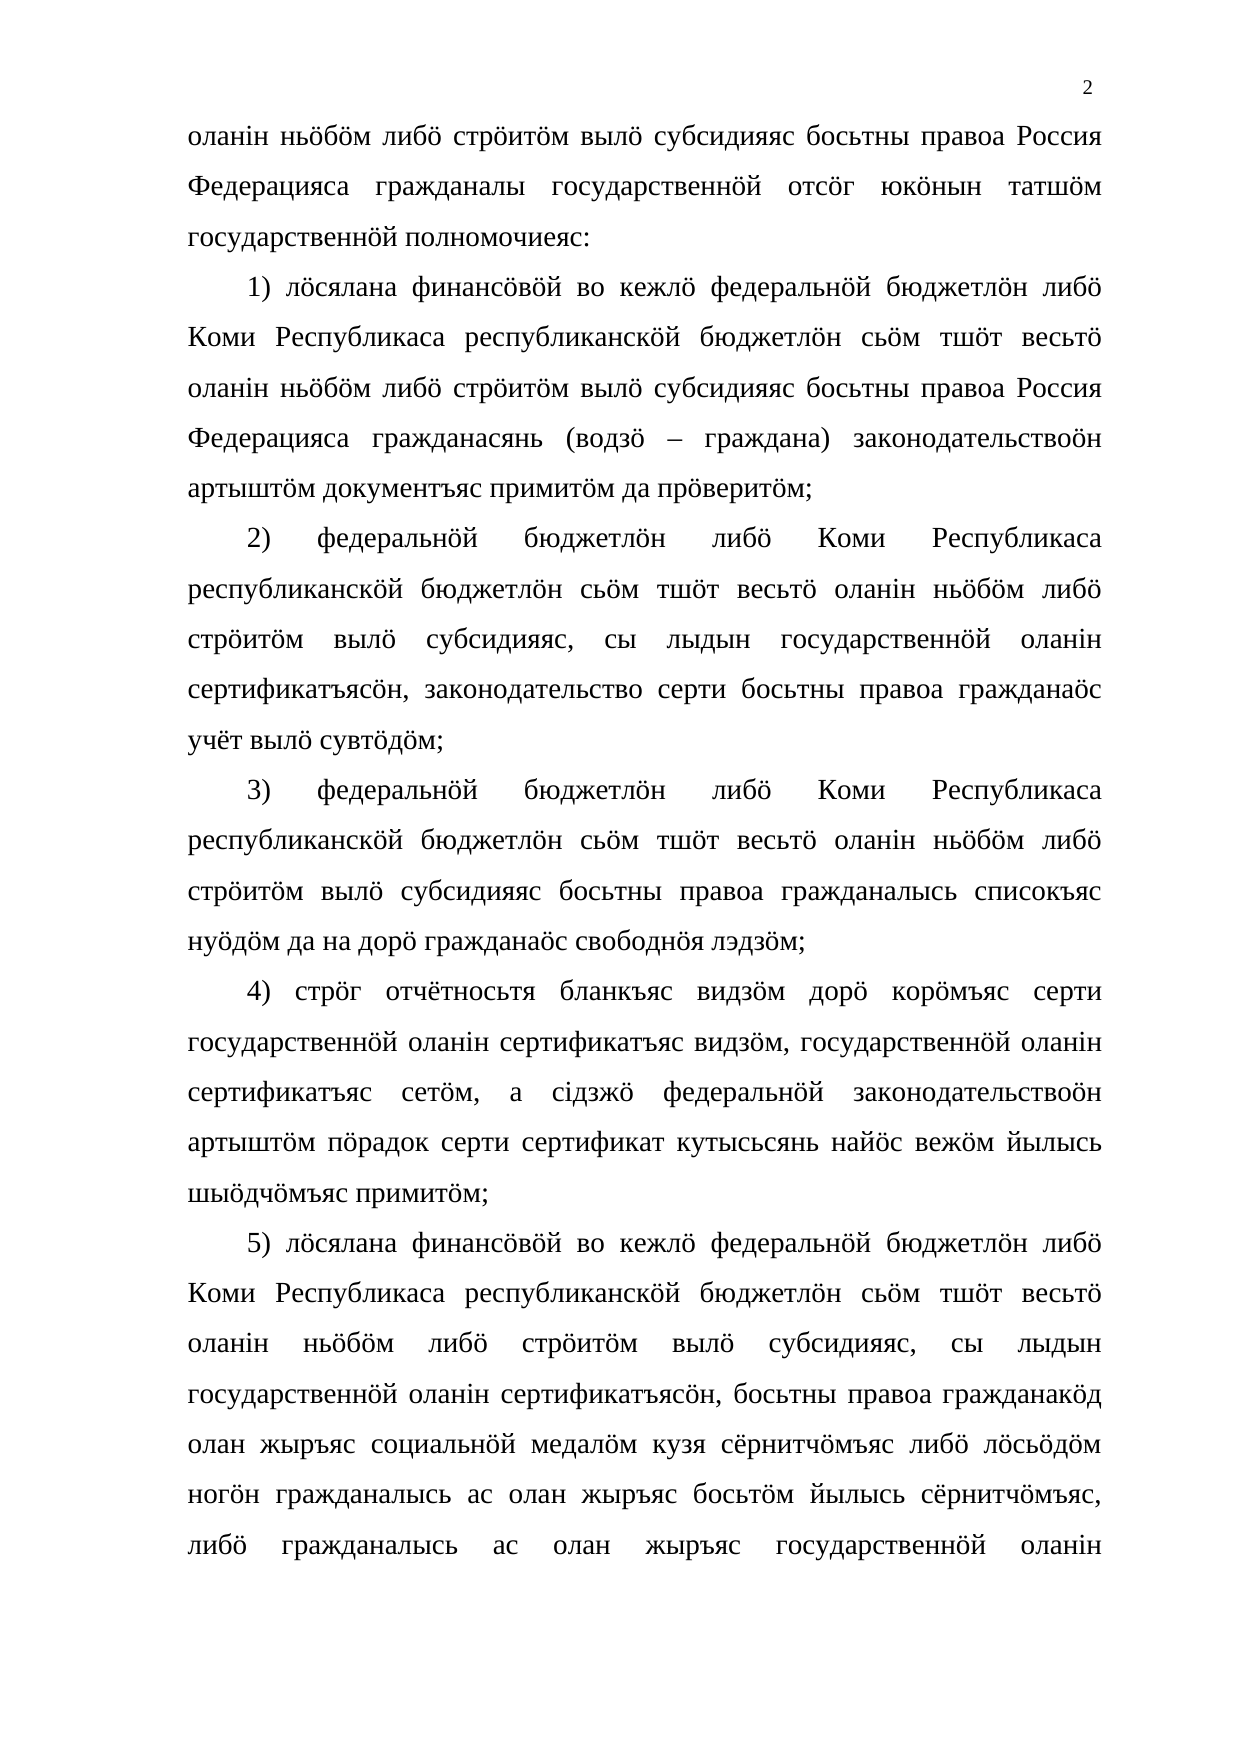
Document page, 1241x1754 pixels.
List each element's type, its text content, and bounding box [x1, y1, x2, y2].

text 5) лöсялана финансöвöй во кежлö федеральнöй бюджетлöн либö Коми Республикаса республиканскöй бюджетлöн сьöм тшöт весьтö оланiн ньöбöм либö стрöитöм вылö субсидияяс, сы лыдын государственнöй оланiн сертификатъясöн, босьтны правоа гражданакöд олан жыръяс социальнöй медалöм кузя сёрнитчöмъяс либö лöсьöдöм ногöн гражданалысь ас олан жыръяс босьтöм йылысь сёрнитчöмъяс, либö гражданалысь ас олан жыръяс государственнöй оланiн [187, 1225, 1103, 1560]
text 4) стрöг отчётносьтя бланкъяс видзöм дорö корöмъяс серти государственнöй оланiн сертификатъяс видзöм, государственнöй оланiн сертификатъяс сетöм, а сiдзжö федеральнöй законодательствоöн артыштöм пöрадок серти сертификат кутысьсянь найöс вежöм йылысь шыöдчöмъяс примитöм; [187, 973, 1103, 1208]
text оланiн ньöбöм либö стрöитöм вылö субсидияяс босьтны правоа Россия Федерацияса гражданалы государственнöй отсöг юкöнын татшöм государственнöй полномочиеяс: [187, 118, 1103, 252]
text 2) федеральнöй бюджетлöн либö Коми Республикаса республиканскöй бюджетлöн сьöм тшöт весьтö оланiн ньöбöм либö стрöитöм вылö субсидияяс, сы лыдын государственнöй оланiн сертификатъясöн, законодательство серти босьтны правоа гражданаöс учёт вылö сувтöдöм; [187, 521, 1103, 755]
text 1) лöсялана финансöвöй во кежлö федеральнöй бюджетлöн либö Коми Республикаса республиканскöй бюджетлöн сьöм тшöт весьтö оланiн ньöбöм либö стрöитöм вылö субсидияяс босьтны правоа Россия Федерацияса гражданасянь (водзö – граждана) законодательствоöн артыштöм документъяс примитöм да прöверитöм; [187, 269, 1103, 504]
text 3) федеральнöй бюджетлöн либö Коми Республикаса республиканскöй бюджетлöн сьöм тшöт весьтö оланiн ньöбöм либö стрöитöм вылö субсидияяс босьтны правоа гражданалысь списокъяс нуöдöм да на дорö гражданаöс свободнöя лэдзöм; [187, 772, 1103, 957]
